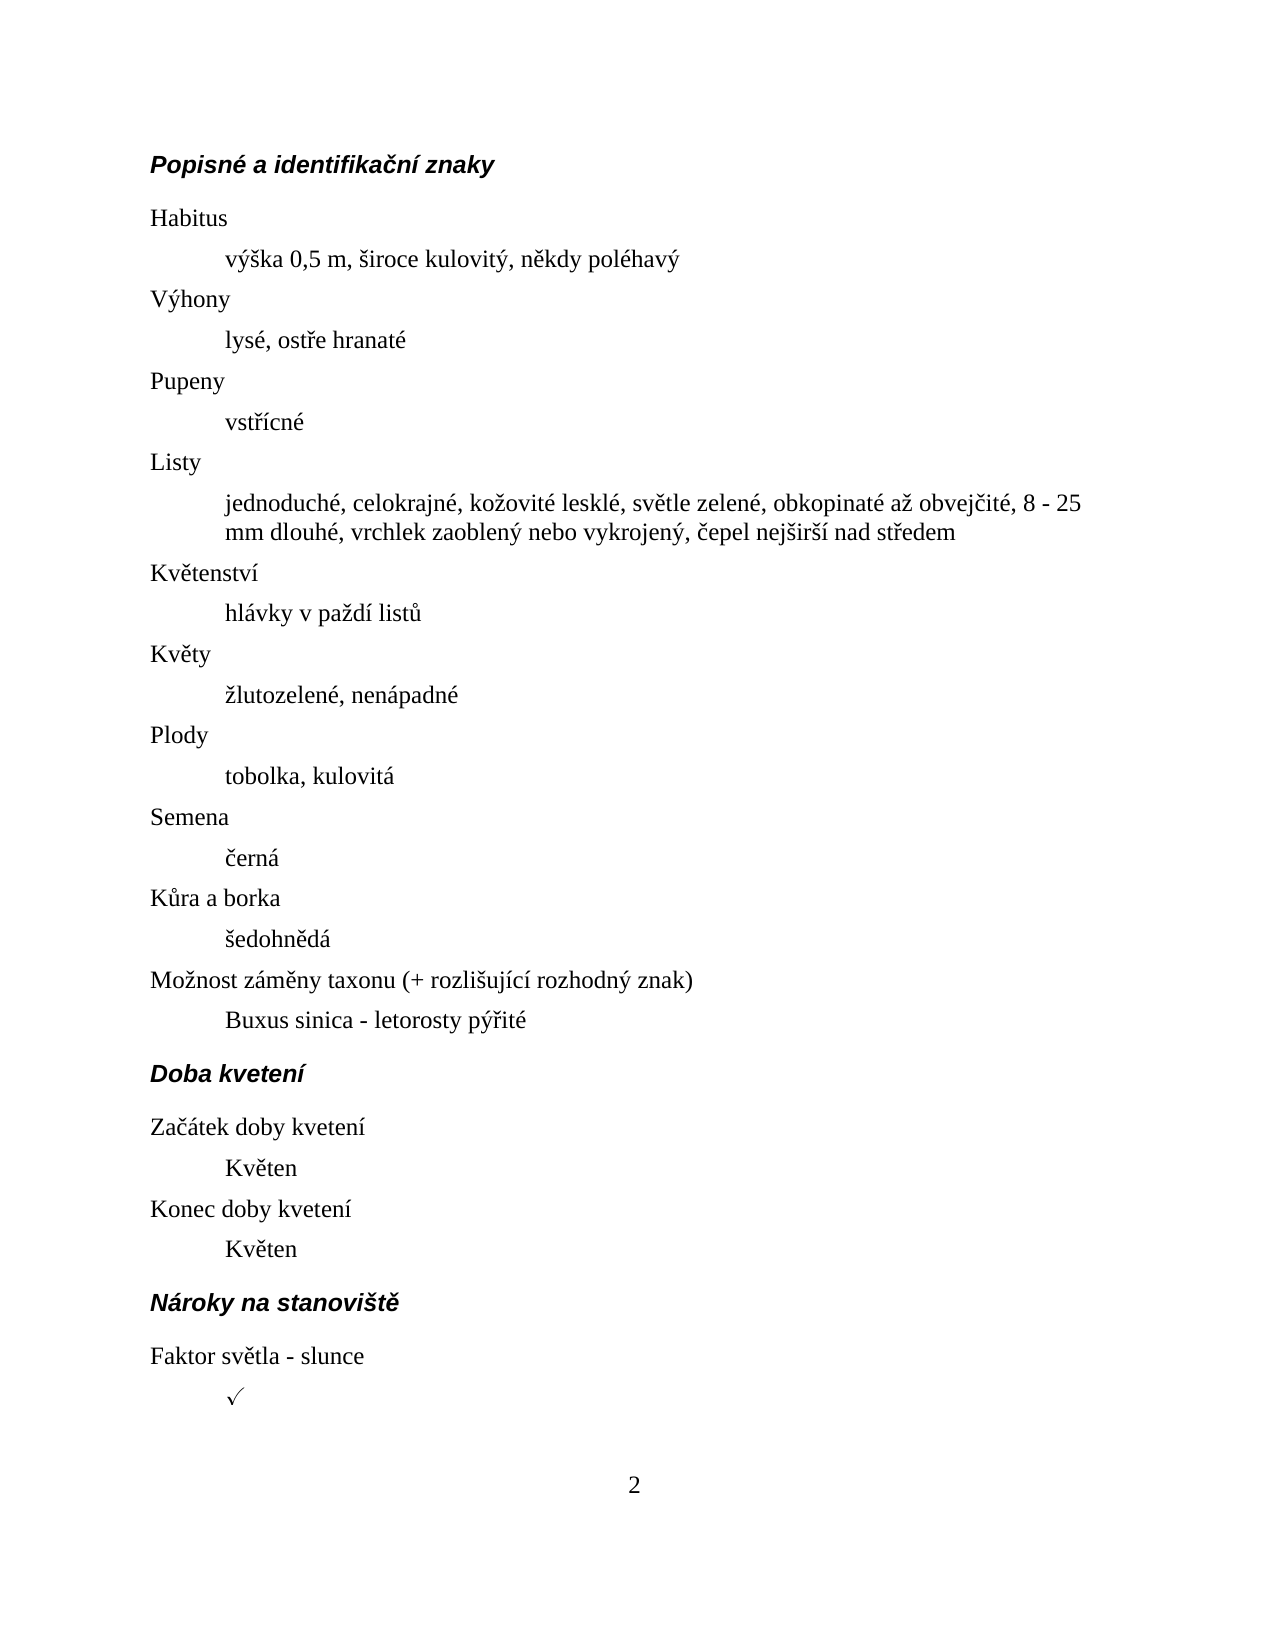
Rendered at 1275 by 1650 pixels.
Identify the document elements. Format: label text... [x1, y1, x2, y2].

text šedohnědá [225, 924, 1125, 953]
text výška 0,5 m, široce kulovitý, někdy poléhavý [225, 244, 1125, 272]
text Začátek doby kvetení [150, 1112, 1125, 1141]
subtitle Popisné a identifikační znaky [150, 150, 1125, 178]
text černá [225, 843, 1125, 871]
text vstřícné [225, 407, 1125, 435]
text Buxus sinica - letorosty pýřité [225, 1006, 1125, 1034]
text Pupeny [150, 366, 1125, 395]
text hlávky v paždí listů [225, 598, 1125, 627]
text Faktor světla - slunce [150, 1341, 1125, 1370]
text Možnost záměny taxonu (+ rozlišující rozhodný znak) [150, 965, 1125, 994]
text Květenství [150, 558, 1125, 586]
text Plody [150, 721, 1125, 749]
text Květen [225, 1234, 1125, 1263]
text lysé, ostře hranaté [225, 325, 1125, 354]
text Semena [150, 802, 1125, 831]
subtitle Nároky na stanoviště [150, 1288, 1125, 1317]
text Listy [150, 447, 1125, 476]
text žlutozelené, nenápadné [225, 680, 1125, 708]
text jednoduché, celokrajné, kožovité lesklé, světle zelené, obkopinaté až obvejčité, 8 - 25 mm dlouhé, vrchlek zaoblený nebo vykrojený, čepel nejširší nad středem [225, 488, 1125, 546]
text tobolka, kulovitá [225, 761, 1125, 790]
text Konec doby kvetení [150, 1194, 1125, 1223]
text Květen [225, 1153, 1125, 1182]
text Květy [150, 639, 1125, 668]
text Habitus [150, 203, 1125, 232]
text Výhony [150, 284, 1125, 313]
text Kůra a borka [150, 883, 1125, 912]
text ✓ [225, 1382, 1125, 1411]
subtitle Doba kvetení [150, 1059, 1125, 1088]
